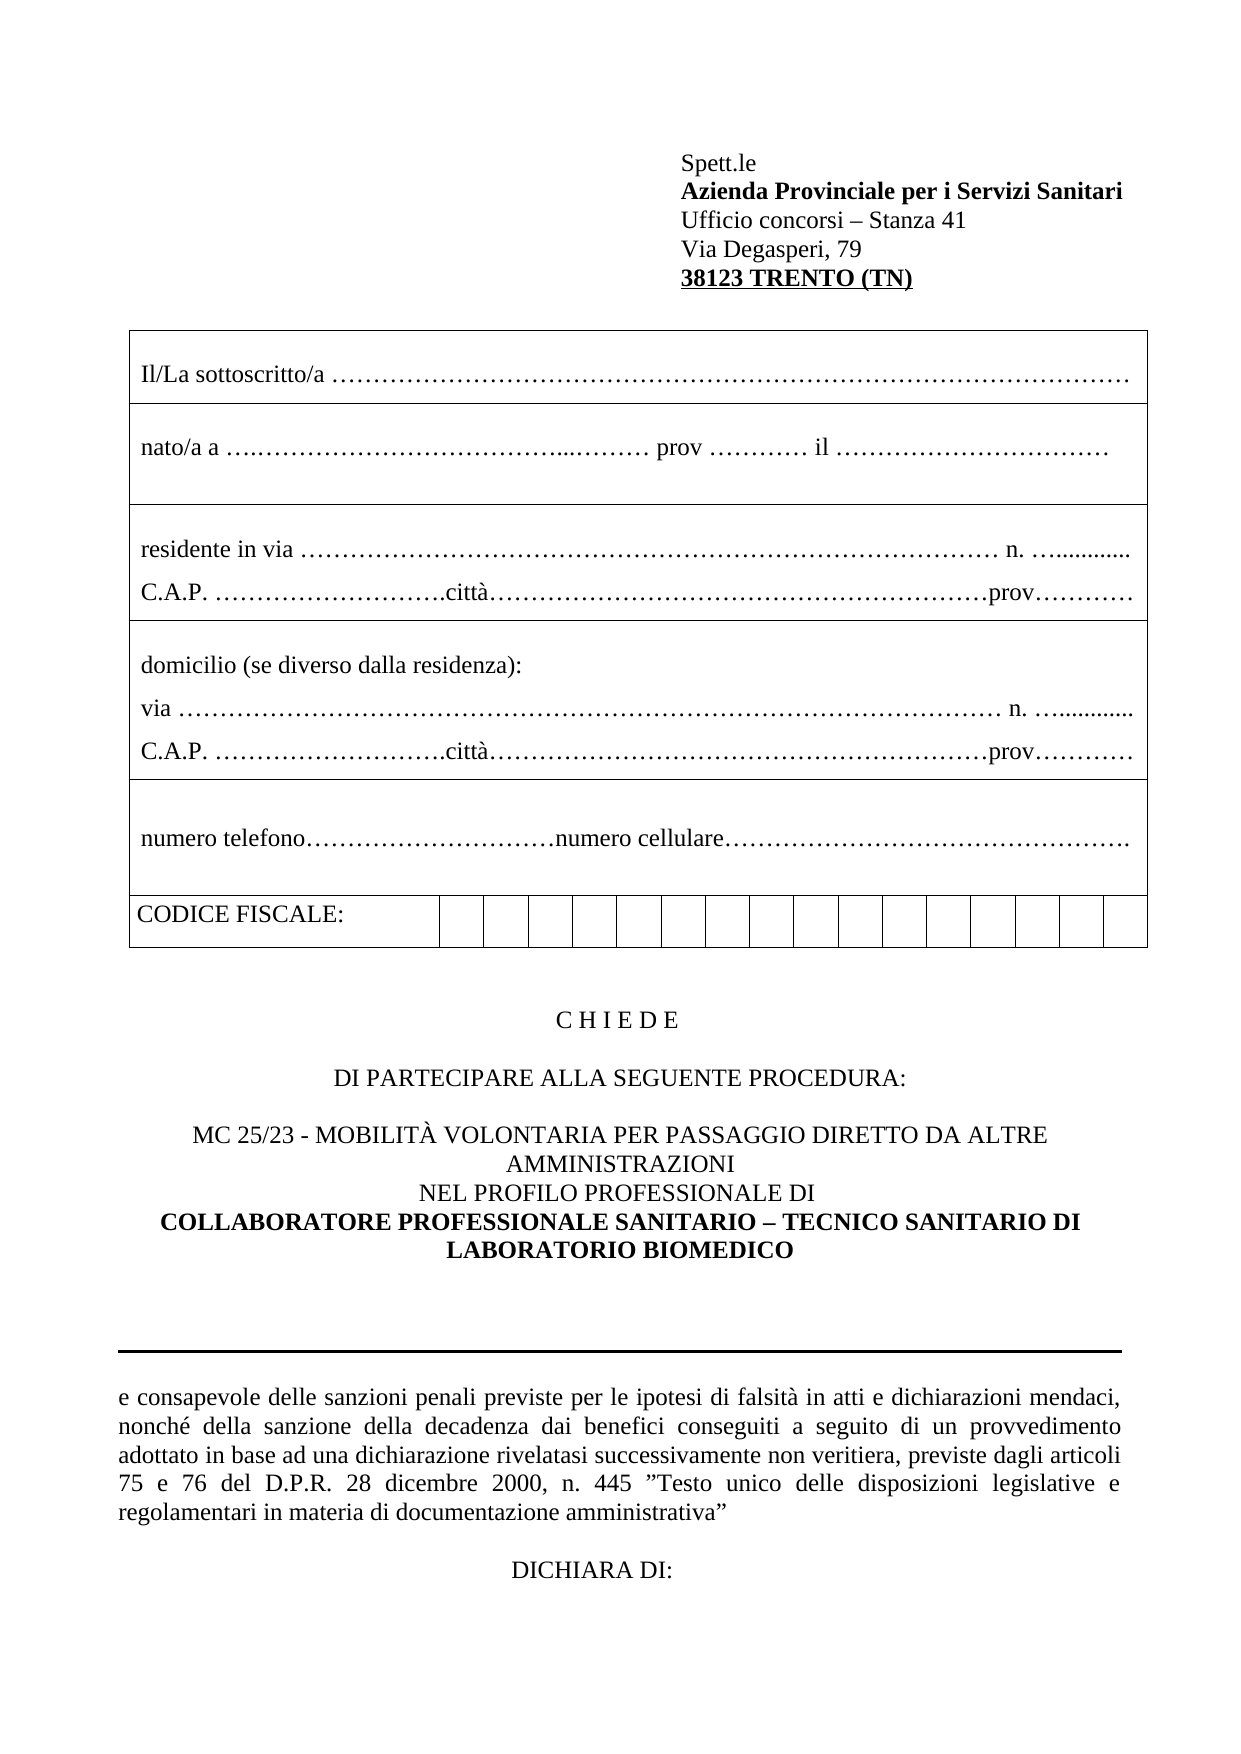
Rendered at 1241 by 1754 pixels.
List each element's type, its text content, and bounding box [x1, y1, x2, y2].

text Via Degasperi, 79 [681, 234, 1122, 263]
table_cell [971, 896, 1015, 947]
table_cell residente in via ………………………………………………………………………… n. …............ C.A.P. ……………………….città……………………………………………………prov………… [130, 505, 1147, 620]
text Azienda Provinciale per i Servizi Sanitari [681, 176, 1131, 205]
table_cell [794, 896, 838, 947]
table_cell [883, 896, 926, 947]
table_cell [484, 896, 528, 947]
text Ufficio concorsi – Stanza 41 [681, 205, 1122, 234]
table_header Il/La sottoscritto/a …………………………………………………………………………………… [130, 331, 1147, 403]
text DICHIARA DI: [62, 1555, 1122, 1583]
text MC 25/23 - MOBILITÀ VOLONTARIA PER PASSAGGIO DIRETTO DA ALTRE AMMINISTRAZIONI [118, 1120, 1122, 1178]
table_cell [839, 896, 882, 947]
table_cell [617, 896, 661, 947]
table_cell [662, 896, 705, 947]
text COLLABORATORE PROFESSIONALE SANITARIO – TECNICO SANITARIO DI LABORATORIO BIOMEDICO [118, 1207, 1122, 1264]
table_cell nato/a a ….………………………………...……… prov ………… il …………………………… [130, 404, 1147, 504]
text C H I E D E [118, 1005, 1122, 1034]
text Spett.le [681, 148, 1122, 176]
table_cell [750, 896, 793, 947]
table_cell [573, 896, 616, 947]
table_cell CODICE FISCALE: [130, 896, 439, 947]
text DI PARTECIPARE ALLA SEGUENTE PROCEDURA: [118, 1063, 1122, 1092]
text 38123 TRENTO (TN) [681, 263, 1122, 291]
table_cell domicilio (se diverso dalla residenza): via ……………………………………………………………………………………… n. …............ C.A.P. ……………………….città……………………………………………………prov………… [130, 621, 1147, 779]
table_cell [1104, 896, 1147, 947]
table_cell [1016, 896, 1059, 947]
text NEL PROFILO PROFESSIONALE DI [118, 1178, 1122, 1207]
text e consapevole delle sanzioni penali previste per le ipotesi di falsità in atti e dichiarazioni mendaci, nonché della sanzione della decadenza dai benefici conseguiti a seguito di un provvedimento adottato in base ad una dichiarazione rivelatasi successivamente non veritiera, previste dagli articoli 75 e 76 del D.P.R. 28 dicembre 2000, n. 445 ”Testo unico delle disposizioni legislative e regolamentari in materia di documentazione amministrativa” [118, 1382, 1122, 1526]
table_cell [440, 896, 483, 947]
table_cell numero telefono…………………………numero cellulare…………………………………………. [130, 780, 1147, 895]
table_cell [927, 896, 970, 947]
table_cell [529, 896, 572, 947]
table_cell [706, 896, 749, 947]
table_cell [1060, 896, 1103, 947]
